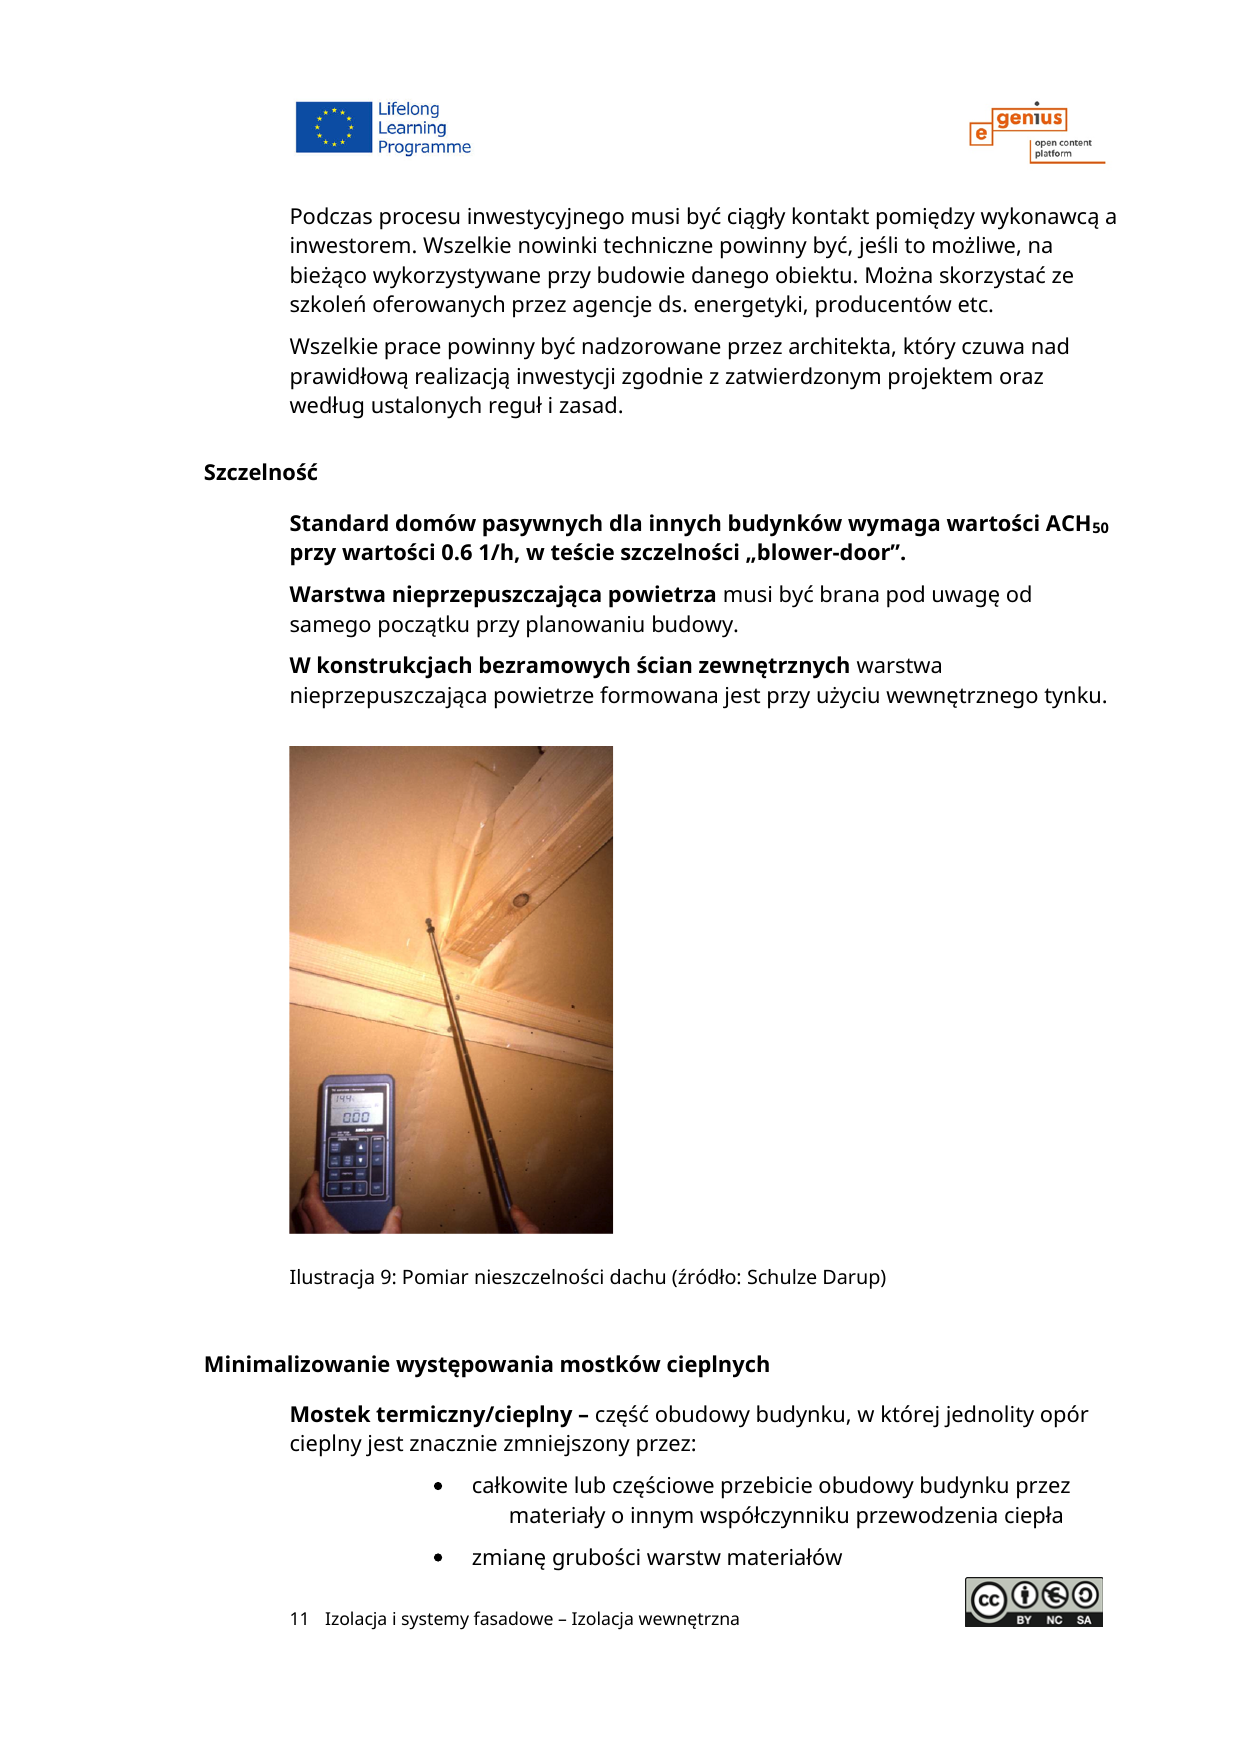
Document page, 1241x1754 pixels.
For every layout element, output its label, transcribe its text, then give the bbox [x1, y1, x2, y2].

subtitle Szczelność [204, 457, 1119, 487]
text Ilustracja 9: Pomiar nieszczelności dachu (źródło: Schulze Darup) [887, 1263, 1119, 1290]
text Mostek termiczny/cieplny – część obudowy budynku, w której jednolity opór cieplny jest znacznie zmniejszony przez: [289, 1399, 1119, 1458]
text Warstwa nieprzepuszczająca powietrza musi być brana pod uwagę od samego początku przy planowaniu budowy. [289, 579, 1119, 638]
text Podczas procesu inwestycyjnego musi być ciągły kontakt pomiędzy wykonawcą a inwestorem. Wszelkie nowinki techniczne powinny być, jeśli to możliwe, na bieżąco wykorzystywane przy budowie danego obiektu. Można skorzystać ze szkoleń oferowanych przez agencje ds. energetyki, producentów etc. [289, 201, 1119, 319]
text Standard domów pasywnych dla innych budynków wymaga wartości ACH50 przy wartości 0.6 1/h, w teście szczelności „blower-door”. [289, 507, 1119, 566]
list zmianę grubości warstw materiałów [434, 1542, 1119, 1571]
subtitle Minimalizowanie występowania mostków cieplnych [204, 1348, 1119, 1378]
text Wszelkie prace powinny być nadzorowane przez architekta, który czuwa nad prawidłową realizacją inwestycji zgodnie z zatwierdzonym projektem oraz według ustalonych reguł i zasad. [289, 331, 1119, 420]
text W konstrukcjach bezramowych ścian zewnętrznych warstwa nieprzepuszczająca powietrze formowana jest przy użyciu wewnętrznego tynku. [289, 650, 1119, 709]
list całkowite lub częściowe przebicie obudowy budynku przez materiały o innym współczynniku przewodzenia ciepła [434, 1470, 1119, 1529]
